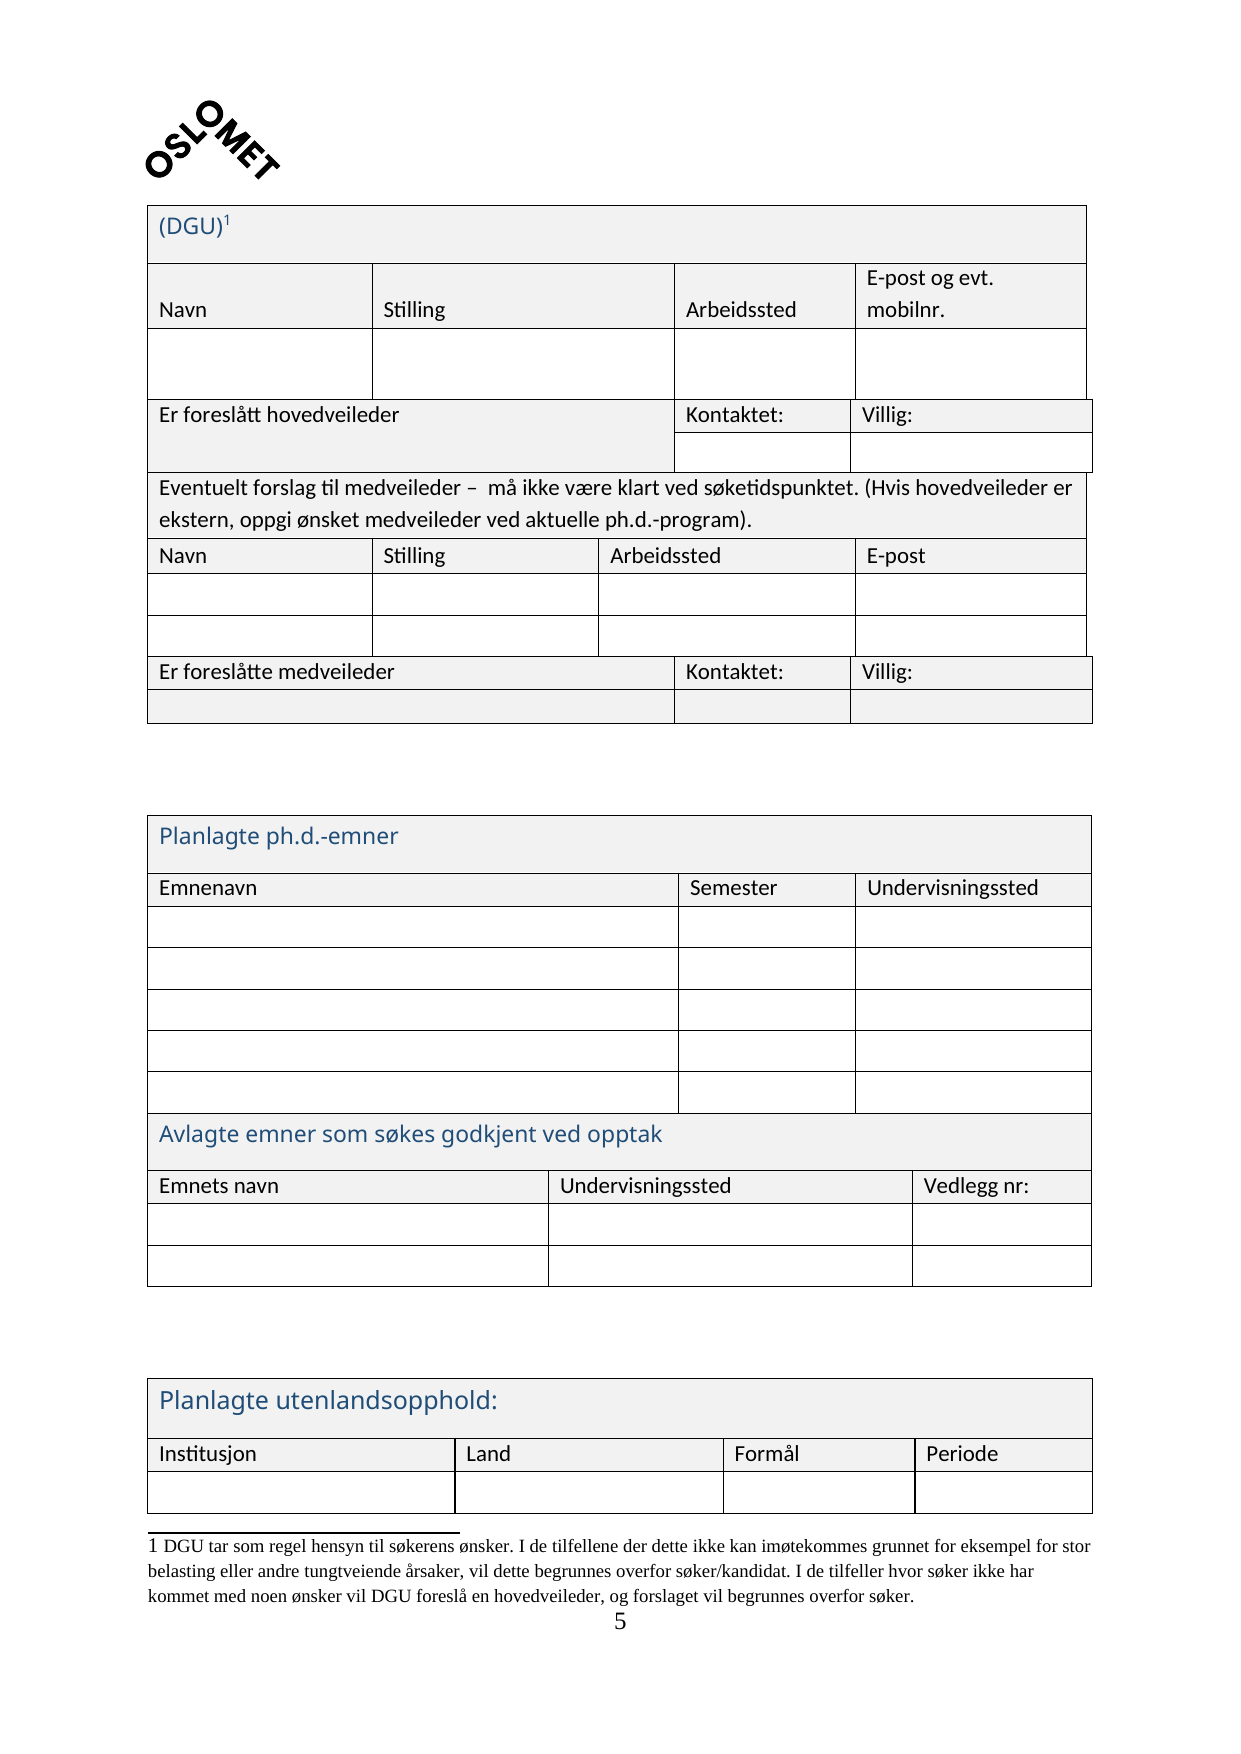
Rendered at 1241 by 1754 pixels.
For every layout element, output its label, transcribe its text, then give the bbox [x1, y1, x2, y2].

table_cell Formål [724, 1439, 914, 1471]
table_cell E-post og evt. mobilnr. [856, 264, 1086, 328]
table_cell [148, 990, 678, 1030]
table_cell [856, 1031, 1091, 1071]
table_cell Periode [916, 1439, 1092, 1471]
table_cell Emnenavn [148, 874, 678, 906]
table_cell [851, 690, 1092, 723]
table_header Planlagte utenlandsopphold: [148, 1379, 1092, 1438]
table_cell [675, 690, 850, 723]
table_cell [148, 907, 678, 947]
table_cell E-post [856, 539, 1086, 573]
table_cell Arbeidssted [599, 539, 855, 573]
table_cell [679, 990, 855, 1030]
table_cell [148, 329, 372, 399]
table_cell [148, 1072, 678, 1112]
table_cell [913, 1246, 1091, 1286]
table_cell [679, 1072, 855, 1112]
table_cell [856, 907, 1091, 947]
table_cell [679, 907, 855, 947]
table_cell [148, 574, 372, 614]
table_cell [373, 329, 674, 399]
table_cell [856, 948, 1091, 988]
table_cell Land [456, 1439, 723, 1471]
table_cell [599, 616, 855, 656]
table_cell Villig: [851, 657, 1092, 689]
table_cell [373, 574, 598, 614]
table_cell [675, 433, 850, 472]
table_cell [456, 1472, 723, 1512]
table_cell [856, 616, 1086, 656]
table_cell Eventuelt forslag til medveileder – må ikke være klart ved søketidspunktet. (Hvis hovedveileder er ekstern, oppgi ønsket medveileder ved aktuelle ph.d.-program). [148, 473, 1086, 537]
table_cell [1087, 473, 1092, 537]
table_cell [679, 1031, 855, 1071]
table_cell [1087, 263, 1092, 328]
table_cell Emnets navn [148, 1171, 548, 1203]
table_cell Undervisningssted [549, 1171, 912, 1203]
table_cell Villig: [851, 400, 1092, 432]
table_cell [148, 1031, 678, 1071]
table_cell [148, 1246, 548, 1286]
table_cell Navn [148, 539, 372, 573]
table_cell Navn [148, 264, 372, 328]
table_cell [549, 1204, 912, 1244]
table_header [1087, 205, 1092, 262]
table_cell [1087, 615, 1092, 656]
table_cell [675, 329, 855, 399]
table_cell [916, 1472, 1092, 1512]
table_cell [856, 1072, 1091, 1112]
table_cell Vedlegg nr: [913, 1171, 1091, 1203]
table_cell Avlagte emner som søkes godkjent ved opptak [148, 1114, 1091, 1170]
table_cell [148, 616, 372, 656]
table_cell [856, 574, 1086, 614]
table_cell [851, 433, 1092, 472]
table_cell Arbeidssted [675, 264, 855, 328]
table_cell [724, 1472, 914, 1512]
table_cell [679, 948, 855, 988]
table_cell Er foreslått hovedveileder [148, 400, 674, 472]
table_cell Undervisningssted [856, 874, 1091, 906]
table_cell Kontaktet: [675, 400, 850, 432]
table_cell [148, 948, 678, 988]
table_cell [856, 990, 1091, 1030]
table_cell Stilling [373, 264, 674, 328]
table_cell [373, 616, 598, 656]
table_header Planlagte ph.d.-emner [148, 816, 1091, 872]
table_cell [1087, 573, 1092, 614]
table_cell Stilling [373, 539, 598, 573]
table_cell [1087, 328, 1092, 399]
table_cell [148, 690, 674, 723]
table_cell Institusjon [148, 1439, 454, 1471]
table_header Forslag til veileder – merk at oppnevning av veileder vedtas i doktorgradsutvalget (DGU) [148, 206, 1086, 262]
table_cell Er foreslåtte medveileder [148, 657, 674, 689]
table_cell [549, 1246, 912, 1286]
table_cell [148, 1204, 548, 1244]
table_cell Semester [679, 874, 855, 906]
table_cell [856, 329, 1086, 399]
table_cell [599, 574, 855, 614]
table_cell [913, 1204, 1091, 1244]
table_cell [1087, 538, 1092, 573]
table_cell Kontaktet: [675, 657, 850, 689]
table_cell [148, 1472, 454, 1512]
